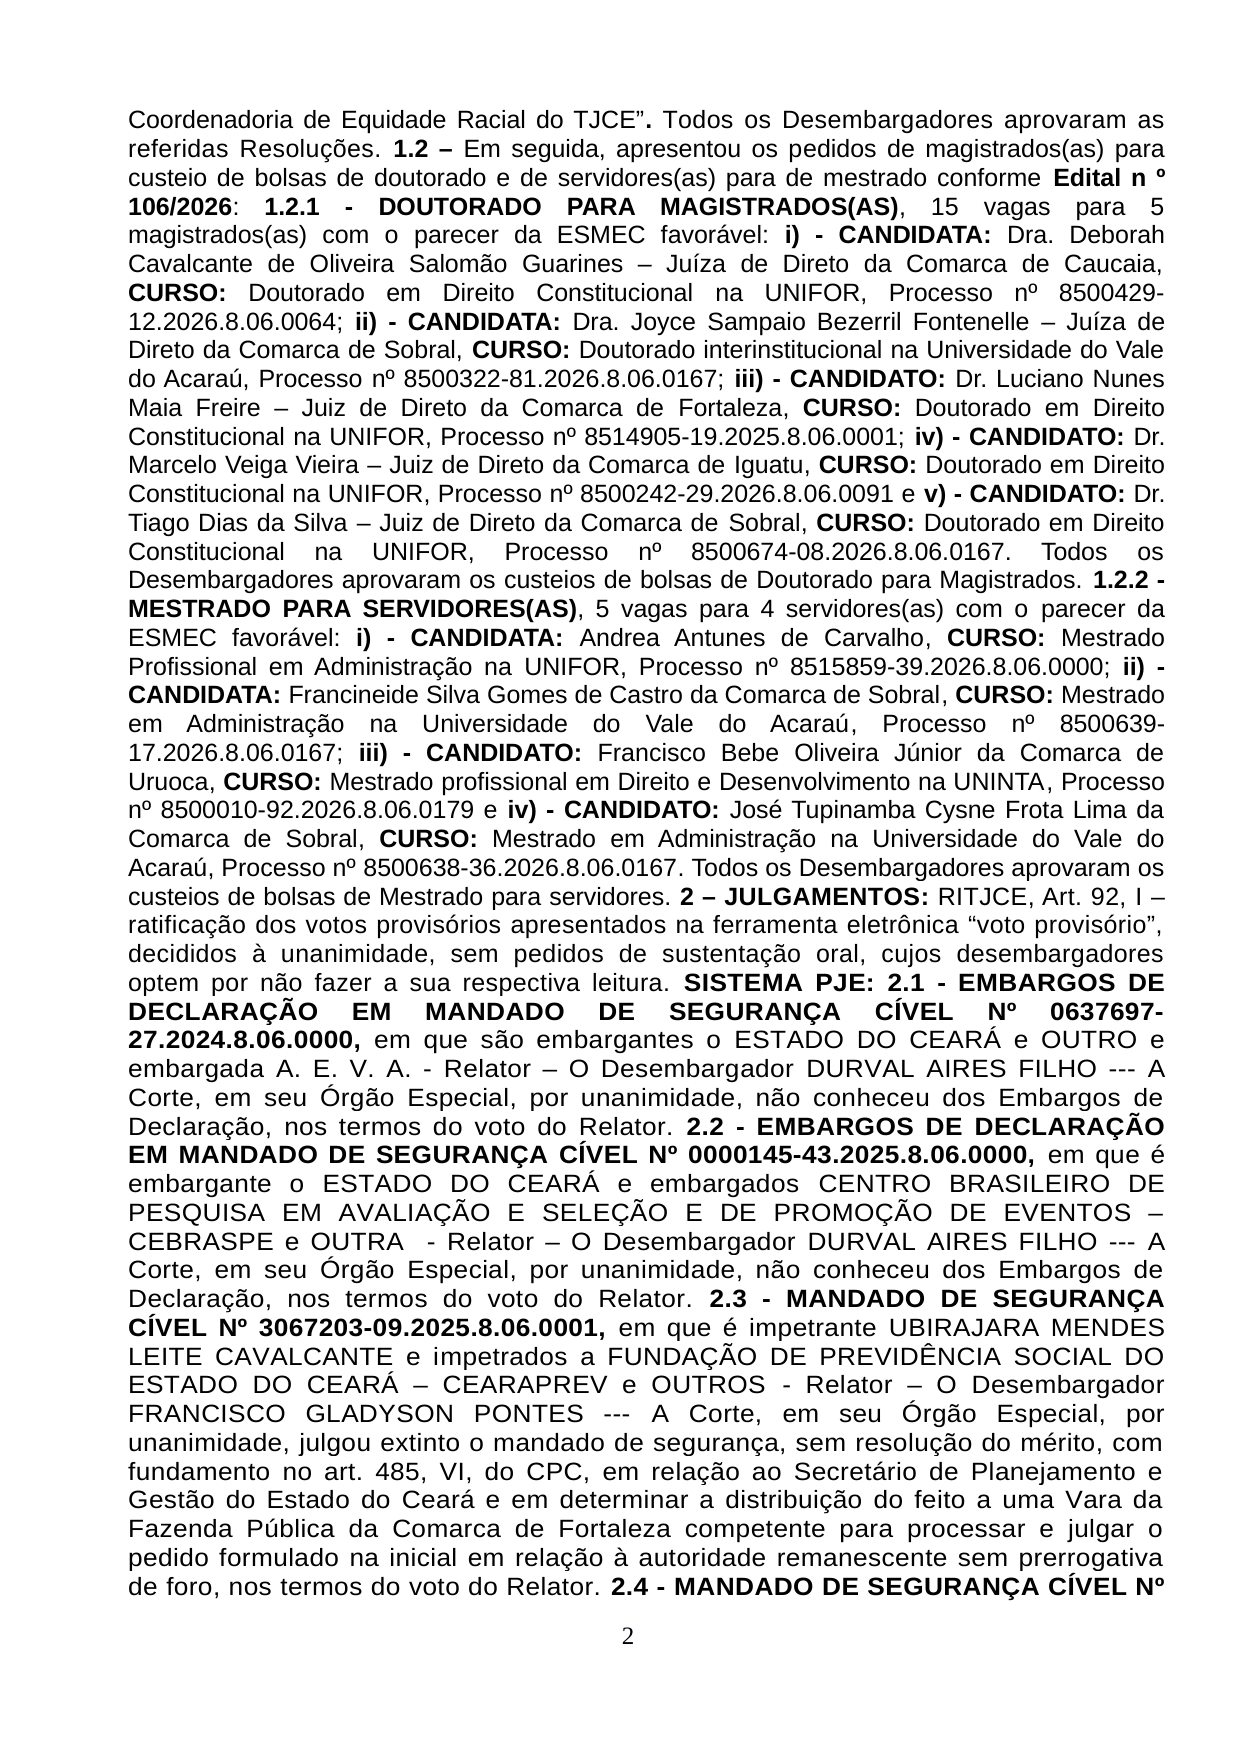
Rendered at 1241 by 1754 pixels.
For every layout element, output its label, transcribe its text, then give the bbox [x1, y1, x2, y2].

text Coordenadoria de Equidade Racial do TJCE”. Todos os Desembargadores aprovaram as referidas Resoluções. 1.2 – Em seguida, apresentou os pedidos de magistrados(as) para custeio de bolsas de doutorado e de servidores(as) para de mestrado conforme Edital n º 106/2026: 1.2.1 - DOUTORADO PARA MAGISTRADOS(AS), 15 vagas para 5 magistrados(as) com o parecer da ESMEC favorável: i) - CANDIDATA: Dra. Deborah Cavalcante de Oliveira Salomão Guarines – Juíza de Direto da Comarca de Caucaia, CURSO: Doutorado em Direito Constitucional na UNIFOR, Processo nº 8500429-12.2026.8.06.0064; ii) - CANDIDATA: Dra. Joyce Sampaio Bezerril Fontenelle – Juíza de Direto da Comarca de Sobral, CURSO: Doutorado interinstitucional na Universidade do Vale do Acaraú, Processo nº 8500322-81.2026.8.06.0167; iii) - CANDIDATO: Dr. Luciano Nunes Maia Freire – Juiz de Direto da Comarca de Fortaleza, CURSO: Doutorado em Direito Constitucional na UNIFOR, Processo nº 8514905-19.2025.8.06.0001; iv) - CANDIDATO: Dr. Marcelo Veiga Vieira – Juiz de Direto da Comarca de Iguatu, CURSO: Doutorado em Direito Constitucional na UNIFOR, Processo nº 8500242-29.2026.8.06.0091 e v) - CANDIDATO: Dr. Tiago Dias da Silva – Juiz de Direto da Comarca de Sobral, CURSO: Doutorado em Direito Constitucional na UNIFOR, Processo nº 8500674-08.2026.8.06.0167. Todos os Desembargadores aprovaram os custeios de bolsas de Doutorado para Magistrados. 1.2.2 - MESTRADO PARA SERVIDORES(AS), 5 vagas para 4 servidores(as) com o parecer da ESMEC favorável: i) - CANDIDATA: Andrea Antunes de Carvalho, CURSO: Mestrado Profissional em Administração na UNIFOR, Processo nº 8515859-39.2026.8.06.0000; ii) - CANDIDATA: Francineide Silva Gomes de Castro da Comarca de Sobral, CURSO: Mestrado em Administração na Universidade do Vale do Acaraú, Processo nº 8500639-17.2026.8.06.0167; iii) - CANDIDATO: Francisco Bebe Oliveira Júnior da Comarca de Uruoca, CURSO: Mestrado profissional em Direito e Desenvolvimento na UNINTA, Processo nº 8500010-92.2026.8.06.0179 e iv) - CANDIDATO: José Tupinamba Cysne Frota Lima da Comarca de Sobral, CURSO: Mestrado em Administração na Universidade do Vale do Acaraú, Processo nº 8500638-36.2026.8.06.0167. Todos os Desembargadores aprovaram os custeios de bolsas de Mestrado para servidores. 2 – JULGAMENTOS: RITJCE, Art. 92, I – ratificação dos votos provisórios apresentados na ferramenta eletrônica “voto provisório”, decididos à unanimidade, sem pedidos de sustentação oral, cujos desembargadores optem por não fazer a sua respectiva leitura. SISTEMA PJE: 2.1 - EMBARGOS DE DECLARAÇÃO EM MANDADO DE SEGURANÇA CÍVEL Nº 0637697-27.2024.8.06.0000, em que são embargantes o ESTADO DO CEARÁ e OUTRO e embargada A. E. V. A. - Relator – O Desembargador DURVAL AIRES FILHO --- A Corte, em seu Órgão Especial, por unanimidade, não conheceu dos Embargos de Declaração, nos termos do voto do Relator. 2.2 - EMBARGOS DE DECLARAÇÃO EM MANDADO DE SEGURANÇA CÍVEL Nº 0000145-43.2025.8.06.0000, em que é embargante o ESTADO DO CEARÁ e embargados CENTRO BRASILEIRO DE PESQUISA EM AVALIAÇÃO E SELEÇÃO E DE PROMOÇÃO DE EVENTOS – CEBRASPE e OUTRA - Relator – O Desembargador DURVAL AIRES FILHO --- A Corte, em seu Órgão Especial, por unanimidade, não conheceu dos Embargos de Declaração, nos termos do voto do Relator. 2.3 - MANDADO DE SEGURANÇA CÍVEL Nº 3067203-09.2025.8.06.0001, em que é impetrante UBIRAJARA MENDES LEITE CAVALCANTE e impetrados a FUNDAÇÃO DE PREVIDÊNCIA SOCIAL DO ESTADO DO CEARÁ – CEARAPREV e OUTROS - Relator – O Desembargador FRANCISCO GLADYSON PONTES --- A Corte, em seu Órgão Especial, por unanimidade, julgou extinto o mandado de segurança, sem resolução do mérito, com fundamento no art. 485, VI, do CPC, em relação ao Secretário de Planejamento e Gestão do Estado do Ceará e em determinar a distribuição do feito a uma Vara da Fazenda Pública da Comarca de Fortaleza competente para processar e julgar o pedido formulado na inicial em relação à autoridade remanescente sem prerrogativa de foro, nos termos do voto do Relator. 2.4 - MANDADO DE SEGURANÇA CÍVEL Nº [128, 105, 1165, 1600]
